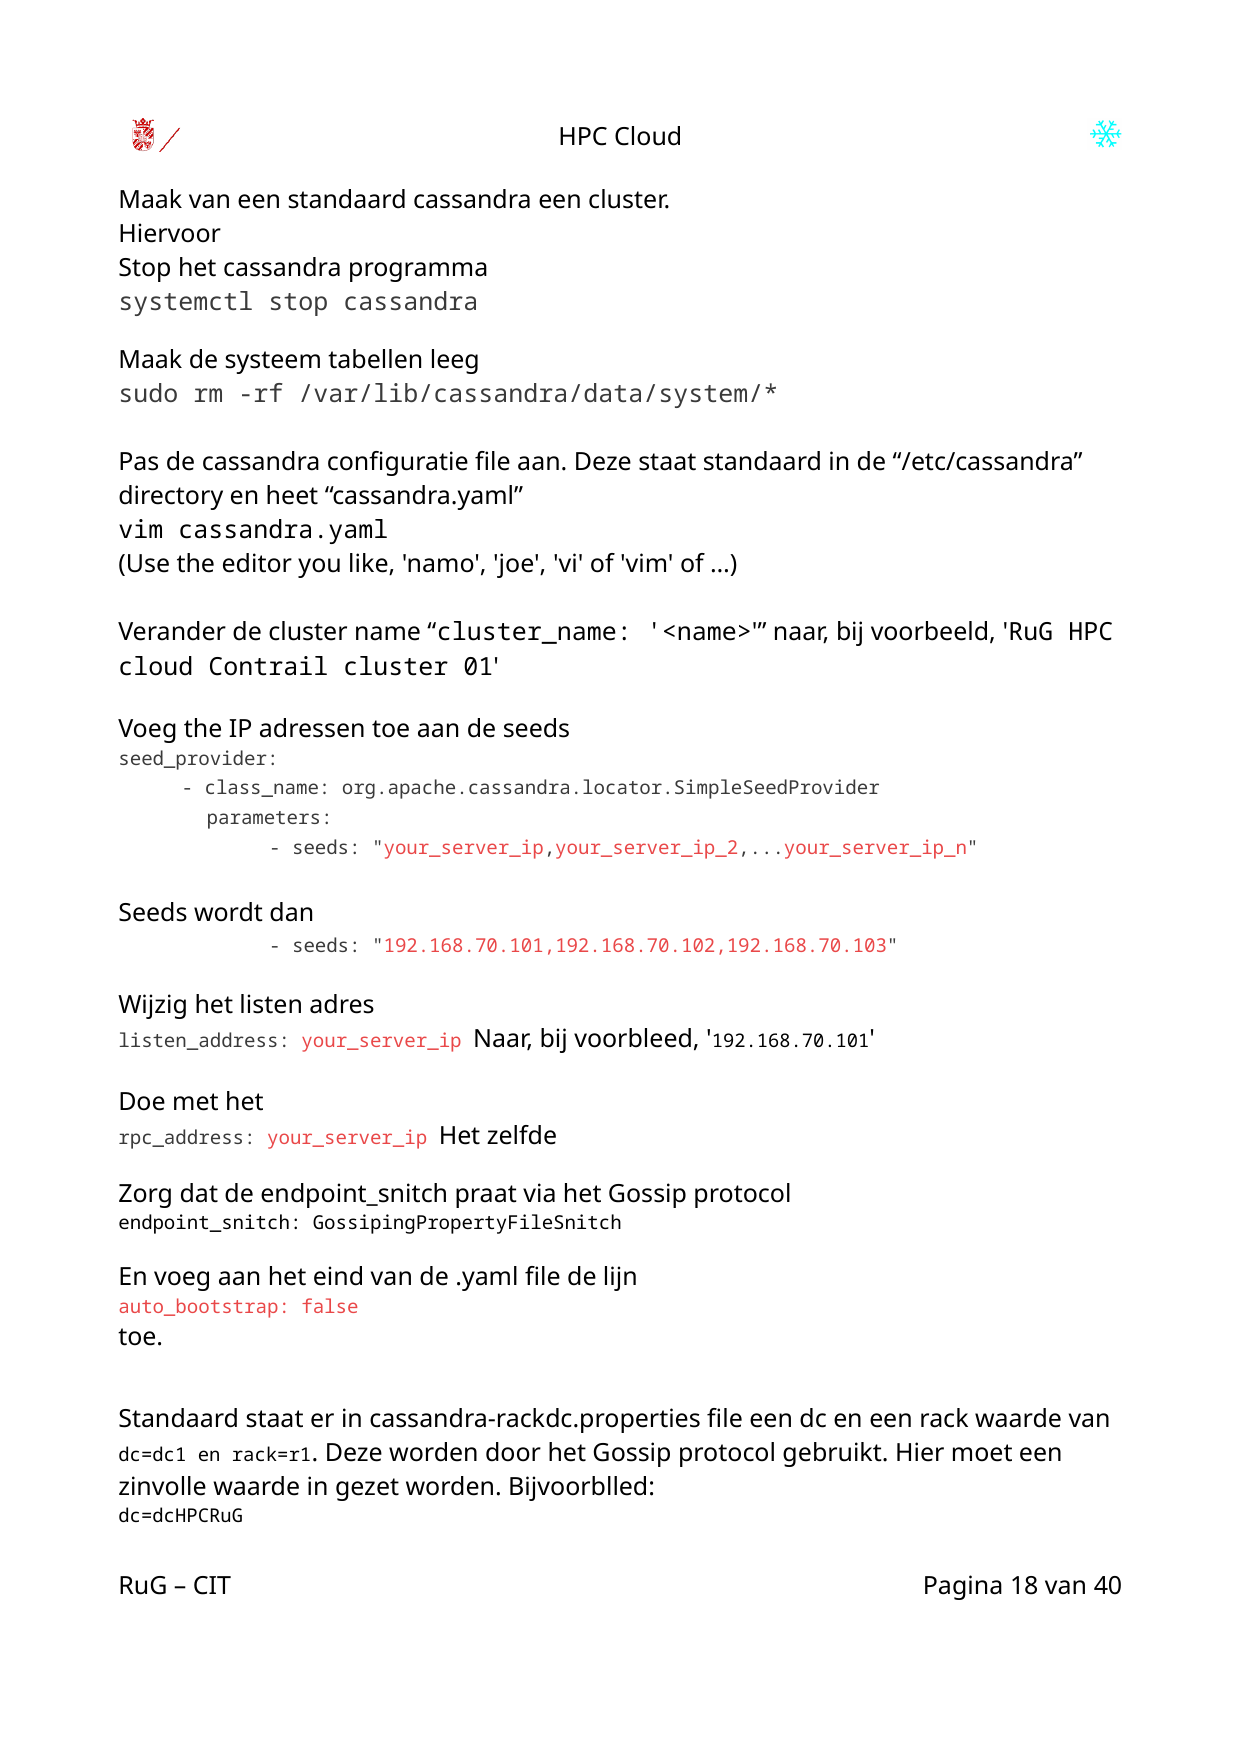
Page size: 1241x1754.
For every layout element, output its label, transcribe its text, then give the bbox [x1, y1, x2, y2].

text listen_address: your_server_ip Naar, bij voorbleed, '192.168.70.101' [118, 1021, 1122, 1055]
text En voeg aan het eind van de .yaml file de lijn [118, 1259, 1122, 1293]
text auto_bootstrap: false [118, 1293, 1122, 1319]
text (Use the editor you like, 'namo', 'joe', 'vi' of 'vim' of …) [118, 546, 1122, 580]
picture [132, 118, 182, 152]
text Wijzig het listen adres [118, 987, 1122, 1021]
text systemctl stop cassandra [118, 284, 1122, 318]
text seed_provider: [118, 744, 1122, 771]
text Standaard staat er in cassandra-rackdc.properties file een dc en een rack waarde van dc=dc1 en rack=r1. Deze worden door het Gossip protocol gebruikt. Hier moet een zinvolle waarde in gezet worden. Bijvoorblled: [118, 1400, 1122, 1502]
text dc=dcHPCRuG [118, 1502, 1122, 1528]
text Maak van een standaard cassandra een cluster. [118, 182, 1122, 216]
text toe. [118, 1319, 1122, 1353]
text Doe met het [118, 1083, 1122, 1117]
text - seeds: "your_server_ip,your_server_ip_2,...your_server_ip_n" [156, 831, 1084, 861]
text vim cassandra.yaml [118, 512, 1122, 546]
text Verander de cluster name “cluster_name: '<name>'” naar, bij voorbeeld, 'RuG HPC cloud Contrail cluster 01' [118, 614, 1122, 682]
text Seeds wordt dan [118, 894, 1122, 929]
picture [1087, 118, 1123, 150]
text - seeds: "192.168.70.101,192.168.70.102,192.168.70.103" [156, 929, 1084, 959]
text endpoint_snitch: GossipingPropertyFileSnitch [118, 1209, 1122, 1235]
text rpc_address: your_server_ip Het zelfde [118, 1117, 1122, 1152]
text Stop het cassandra programma [118, 250, 1122, 284]
text Maak de systeem tabellen leeg [118, 342, 1122, 376]
text - class_name: org.apache.cassandra.locator.SimpleSeedProvider [156, 771, 1084, 801]
text Hiervoor [118, 216, 1122, 250]
text sudo rm -rf /var/lib/cassandra/data/system/* [118, 376, 1122, 410]
text Voeg the IP adressen toe aan de seeds [118, 711, 1122, 744]
text Zorg dat de endpoint_snitch praat via het Gossip protocol [118, 1175, 1122, 1209]
text Pas de cassandra configuratie file aan. Deze staat standaard in de “/etc/cassandra” directory en heet “cassandra.yaml” [118, 444, 1122, 512]
text parameters: [156, 801, 1084, 831]
